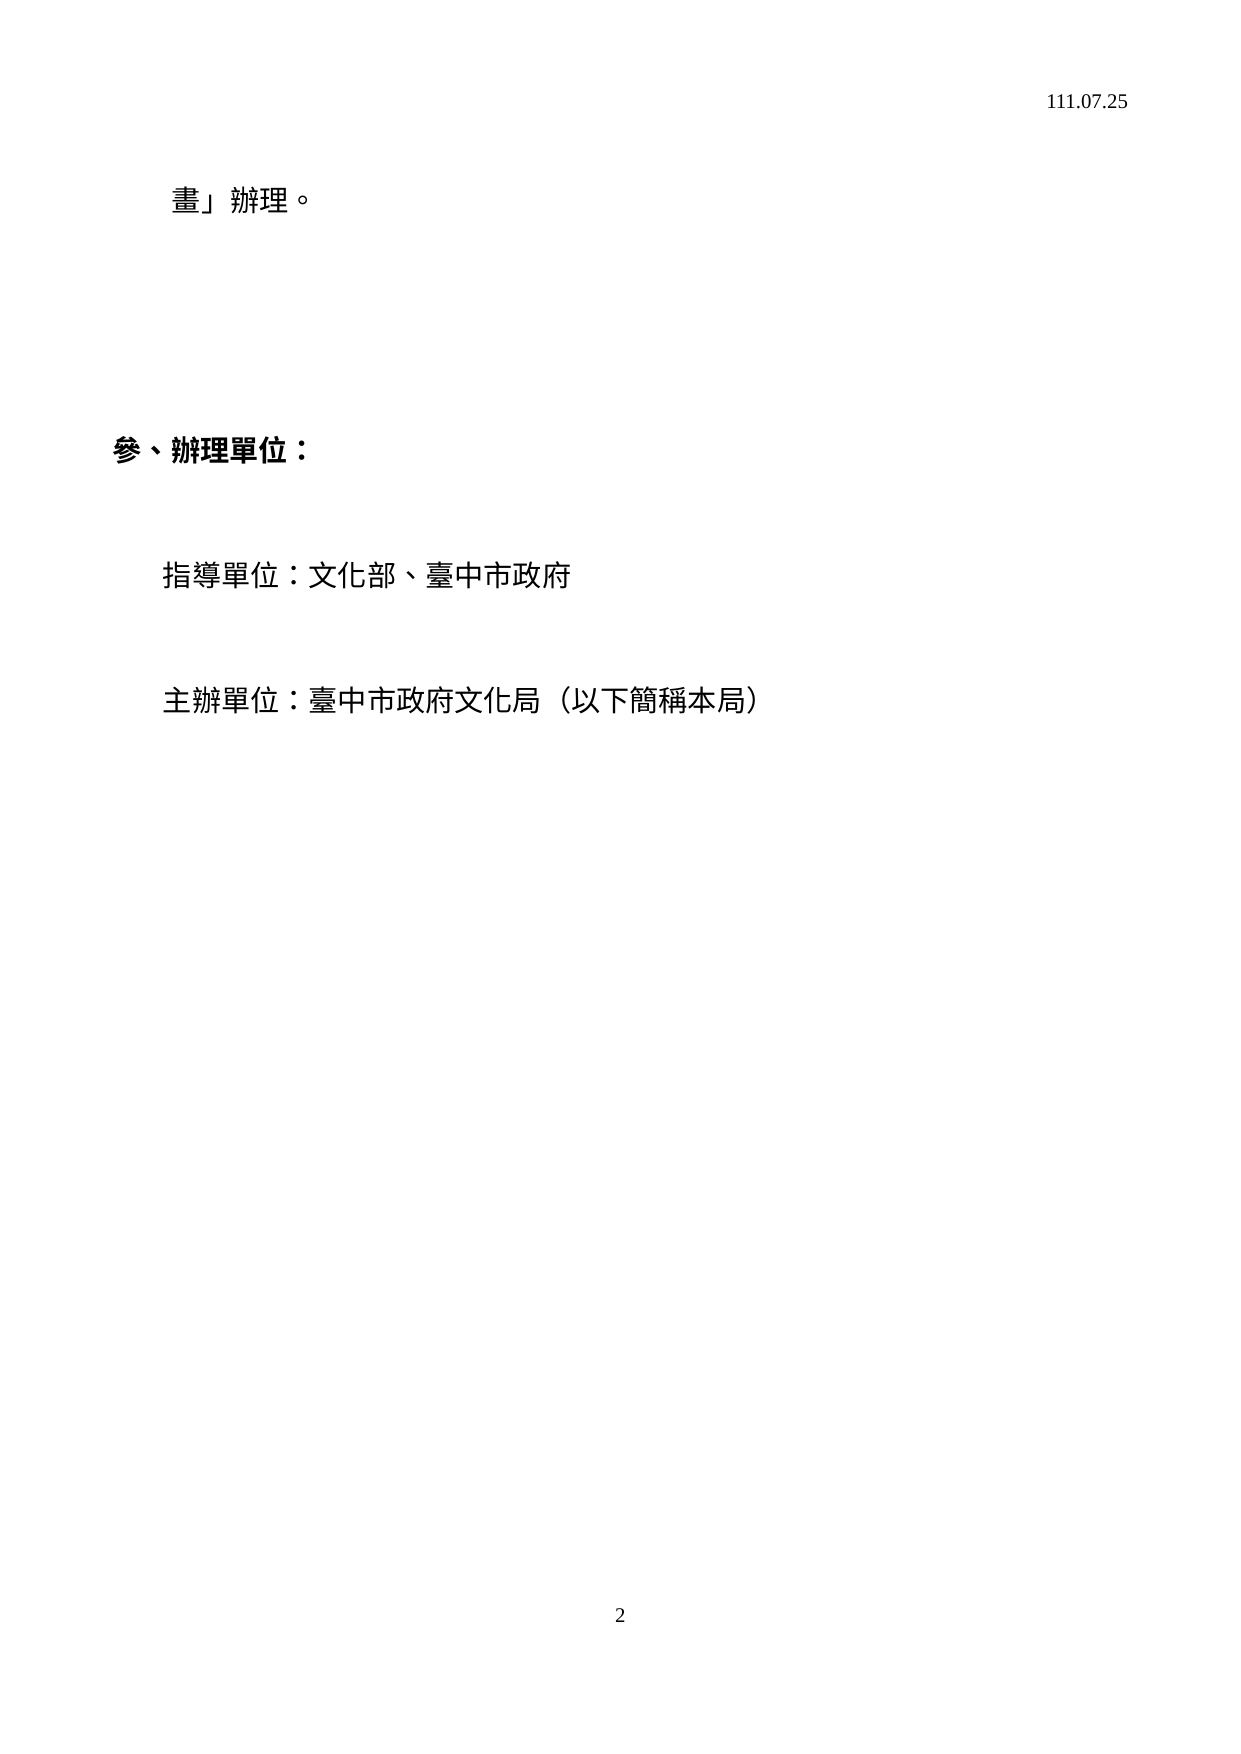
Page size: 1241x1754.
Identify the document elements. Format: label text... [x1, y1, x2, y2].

text 參、辦理單位： [112, 407, 1128, 470]
text 畫」辦理。 [172, 157, 1128, 220]
text 主辦單位：臺中市政府文化局（以下簡稱本局） [112, 657, 1128, 720]
text 指導單位：文化部、臺中市政府 [112, 532, 1128, 595]
